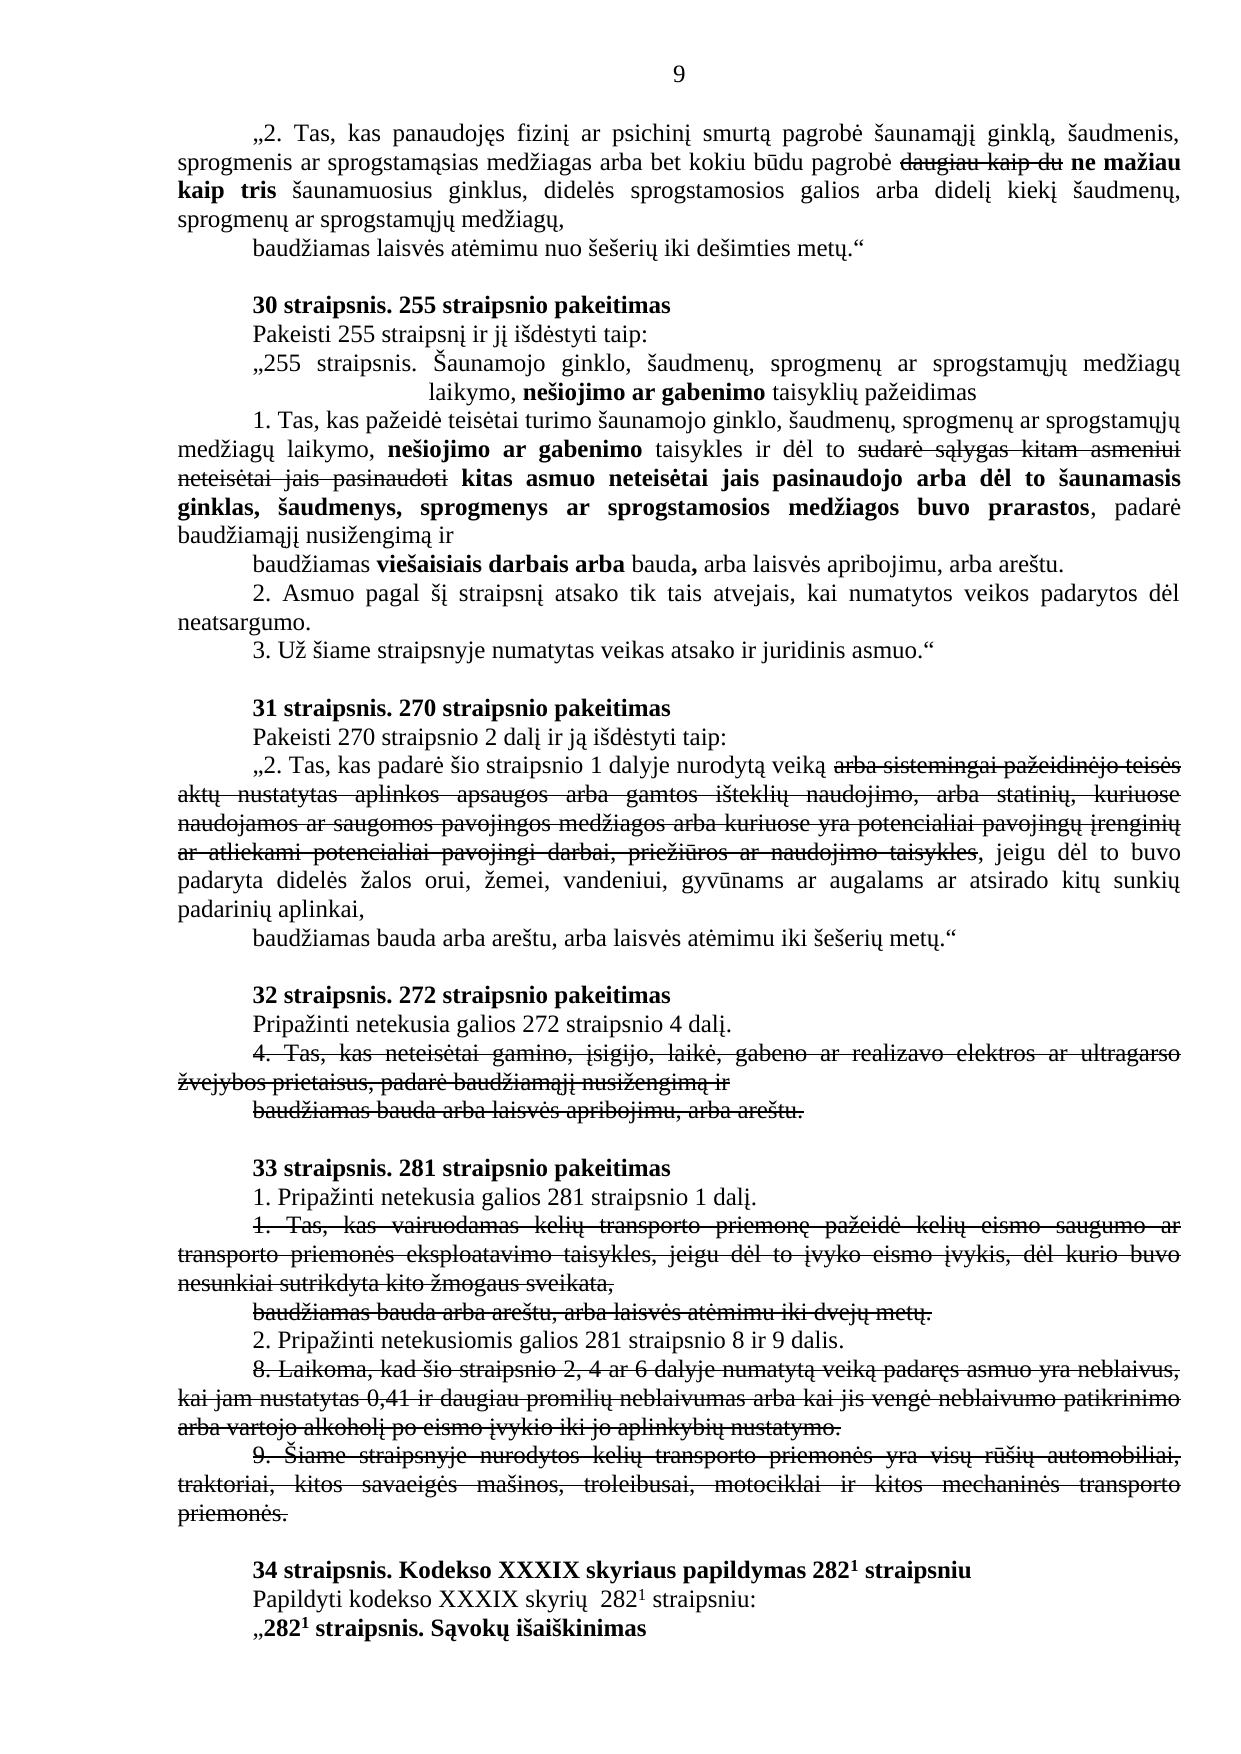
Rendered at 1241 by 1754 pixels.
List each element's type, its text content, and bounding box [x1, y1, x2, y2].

text „2. Tas, kas padarė šio straipsnio 1 dalyje nurodytą veiką arba sistemingai pažeidinėjo teisės aktų nustatytas aplinkos apsaugos arba gamtos išteklių naudojimo, arba statinių, kuriuose naudojamos ar saugomos pavojingos medžiagos arba kuriuose yra potencialiai pavojingų įrenginių ar atliekami potencialiai pavojingi darbai, priežiūros ar naudojimo taisykles, jeigu dėl to buvo padaryta didelės žalos orui, žemei, vandeniui, gyvūnams ar augalams ar atsirado kitų sunkių padarinių aplinkai, [177, 751, 1181, 795]
text 34 straipsnis. Kodekso XXXIX skyriaus papildymas 2821 straipsniu [177, 1556, 1181, 1584]
text 2. Asmuo pagal šį straipsnį atsako tik tais atvejais, kai numatytos veikos padarytos dėl neatsargumo. [177, 578, 1181, 636]
text „2. Tas, kas padarė šio straipsnio 1 dalyje nurodytą veiką arba sistemingai pažeidinėjo teisės aktų nustatytas aplinkos apsaugos arba gamtos išteklių naudojimo, arba statinių, kuriuose naudojamos ar saugomos pavojingos medžiagos arba kuriuose yra potencialiai pavojingų įrenginių ar atliekami potencialiai pavojingi darbai, priežiūros ar naudojimo taisykles, jeigu dėl to buvo padaryta didelės žalos orui, žemei, vandeniui, gyvūnams ar augalams ar atsirado kitų sunkių padarinių aplinkai, [177, 796, 1181, 824]
text 33 straipsnis. 281 straipsnio pakeitimas [177, 1153, 1181, 1182]
text Papildyti kodekso XXXIX skyrių 2821 straipsniu: [177, 1584, 1181, 1613]
text 2. Pripažinti netekusiomis galios 281 straipsnio 8 ir 9 dalis. [177, 1326, 1181, 1354]
text „255 straipsnis. Šaunamojo ginklo, šaudmenų, sprogmenų ar sprogstamųjų medžiagų laikymo, nešiojimo ar gabenimo taisyklių pažeidimas [252, 348, 1181, 406]
text 8. Laikoma, kad šio straipsnio 2, 4 ar 6 dalyje numatytą veiką padaręs asmuo yra neblaivus, kai jam nustatytas 0,41 ir daugiau promilių neblaivumas arba kai jis vengė neblaivumo patikrinimo arba vartojo alkoholį po eismo įvykio iki jo aplinkybių nustatymo. [177, 1354, 1181, 1399]
text Pripažinti netekusia galios 272 straipsnio 4 dalį. [177, 1009, 1181, 1038]
text baudžiamas bauda arba areštu, arba laisvės atėmimu iki šešerių metų.“ [177, 923, 1181, 952]
text 3. Už šiame straipsnyje numatytas veikas atsako ir juridinis asmuo.“ [177, 636, 1181, 664]
text 1. Tas, kas vairuodamas kelių transporto priemonę pažeidė kelių eismo saugumo ar transporto priemonės eksploatavimo taisykles, jeigu dėl to įvyko eismo įvykis, dėl kurio buvo nesunkiai sutrikdyta kito žmogaus sveikata, [177, 1211, 1181, 1255]
text 1. Tas, kas pažeidė teisėtai turimo šaunamojo ginklo, šaudmenų, sprogmenų ar sprogstamųjų medžiagų laikymo, nešiojimo ar gabenimo taisykles ir dėl to sudarė sąlygas kitam asmeniui neteisėtai jais pasinaudoti kitas asmuo neteisėtai jais pasinaudojo arba dėl to šaunamasis ginklas, šaudmenys, sprogmenys ar sprogstamosios medžiagos buvo prarastos, padarė baudžiamąjį nusižengimą ir [177, 406, 1181, 549]
text „2. Tas, kas panaudojęs fizinį ar psichinį smurtą pagrobė šaunamąjį ginklą, šaudmenis, sprogmenis ar sprogstamąsias medžiagas arba bet kokiu būdu pagrobė daugiau kaip du ne mažiau kaip tris šaunamuosius ginklus, didelės sprogstamosios galios arba didelį kiekį šaudmenų, sprogmenų ar sprogstamųjų medžiagų, [177, 118, 1181, 233]
text baudžiamas viešaisiais darbais arba bauda, arba laisvės apribojimu, arba areštu. [177, 549, 1181, 578]
text Pakeisti 255 straipsnį ir jį išdėstyti taip: [177, 319, 1181, 348]
text 31 straipsnis. 270 straipsnio pakeitimas [177, 693, 1181, 722]
text 8. Laikoma, kad šio straipsnio 2, 4 ar 6 dalyje numatytą veiką padaręs asmuo yra neblaivus, kai jam nustatytas 0,41 ir daugiau promilių neblaivumas arba kai jis vengė neblaivumo patikrinimo arba vartojo alkoholį po eismo įvykio iki jo aplinkybių nustatymo. [177, 1400, 1181, 1441]
text Pakeisti 270 straipsnio 2 dalį ir ją išdėstyti taip: [177, 722, 1181, 751]
text 9. Šiame straipsnyje nurodytos kelių transporto priemonės yra visų rūšių automobiliai, traktoriai, kitos savaeigės mašinos, troleibusai, motociklai ir kitos mechaninės transporto priemonės. [177, 1441, 1181, 1485]
text 4. Tas, kas neteisėtai gamino, įsigijo, laikė, gabeno ar realizavo elektros ar ultragarso žvejybos prietaisus, padarė baudžiamąjį nusižengimą ir [177, 1038, 1181, 1096]
text 30 straipsnis. 255 straipsnio pakeitimas [177, 291, 1181, 319]
text 1. Pripažinti netekusia galios 281 straipsnio 1 dalį. [177, 1182, 1181, 1211]
text 9. Šiame straipsnyje nurodytos kelių transporto priemonės yra visų rūšių automobiliai, traktoriai, kitos savaeigės mašinos, troleibusai, motociklai ir kitos mechaninės transporto priemonės. [177, 1486, 1181, 1527]
text 1. Tas, kas vairuodamas kelių transporto priemonę pažeidė kelių eismo saugumo ar transporto priemonės eksploatavimo taisykles, jeigu dėl to įvyko eismo įvykis, dėl kurio buvo nesunkiai sutrikdyta kito žmogaus sveikata, [177, 1256, 1181, 1297]
text 32 straipsnis. 272 straipsnio pakeitimas [177, 981, 1181, 1009]
text „2. Tas, kas padarė šio straipsnio 1 dalyje nurodytą veiką arba sistemingai pažeidinėjo teisės aktų nustatytas aplinkos apsaugos arba gamtos išteklių naudojimo, arba statinių, kuriuose naudojamos ar saugomos pavojingos medžiagos arba kuriuose yra potencialiai pavojingų įrenginių ar atliekami potencialiai pavojingi darbai, priežiūros ar naudojimo taisykles, jeigu dėl to buvo padaryta didelės žalos orui, žemei, vandeniui, gyvūnams ar augalams ar atsirado kitų sunkių padarinių aplinkai, [177, 825, 1181, 923]
text baudžiamas laisvės atėmimu nuo šešerių iki dešimties metų.“ [177, 233, 1181, 262]
text baudžiamas bauda arba areštu, arba laisvės atėmimu iki dvejų metų. [177, 1297, 1181, 1326]
text „2821 straipsnis. Sąvokų išaiškinimas [177, 1613, 1181, 1642]
text baudžiamas bauda arba laisvės apribojimu, arba areštu. [177, 1096, 1181, 1124]
